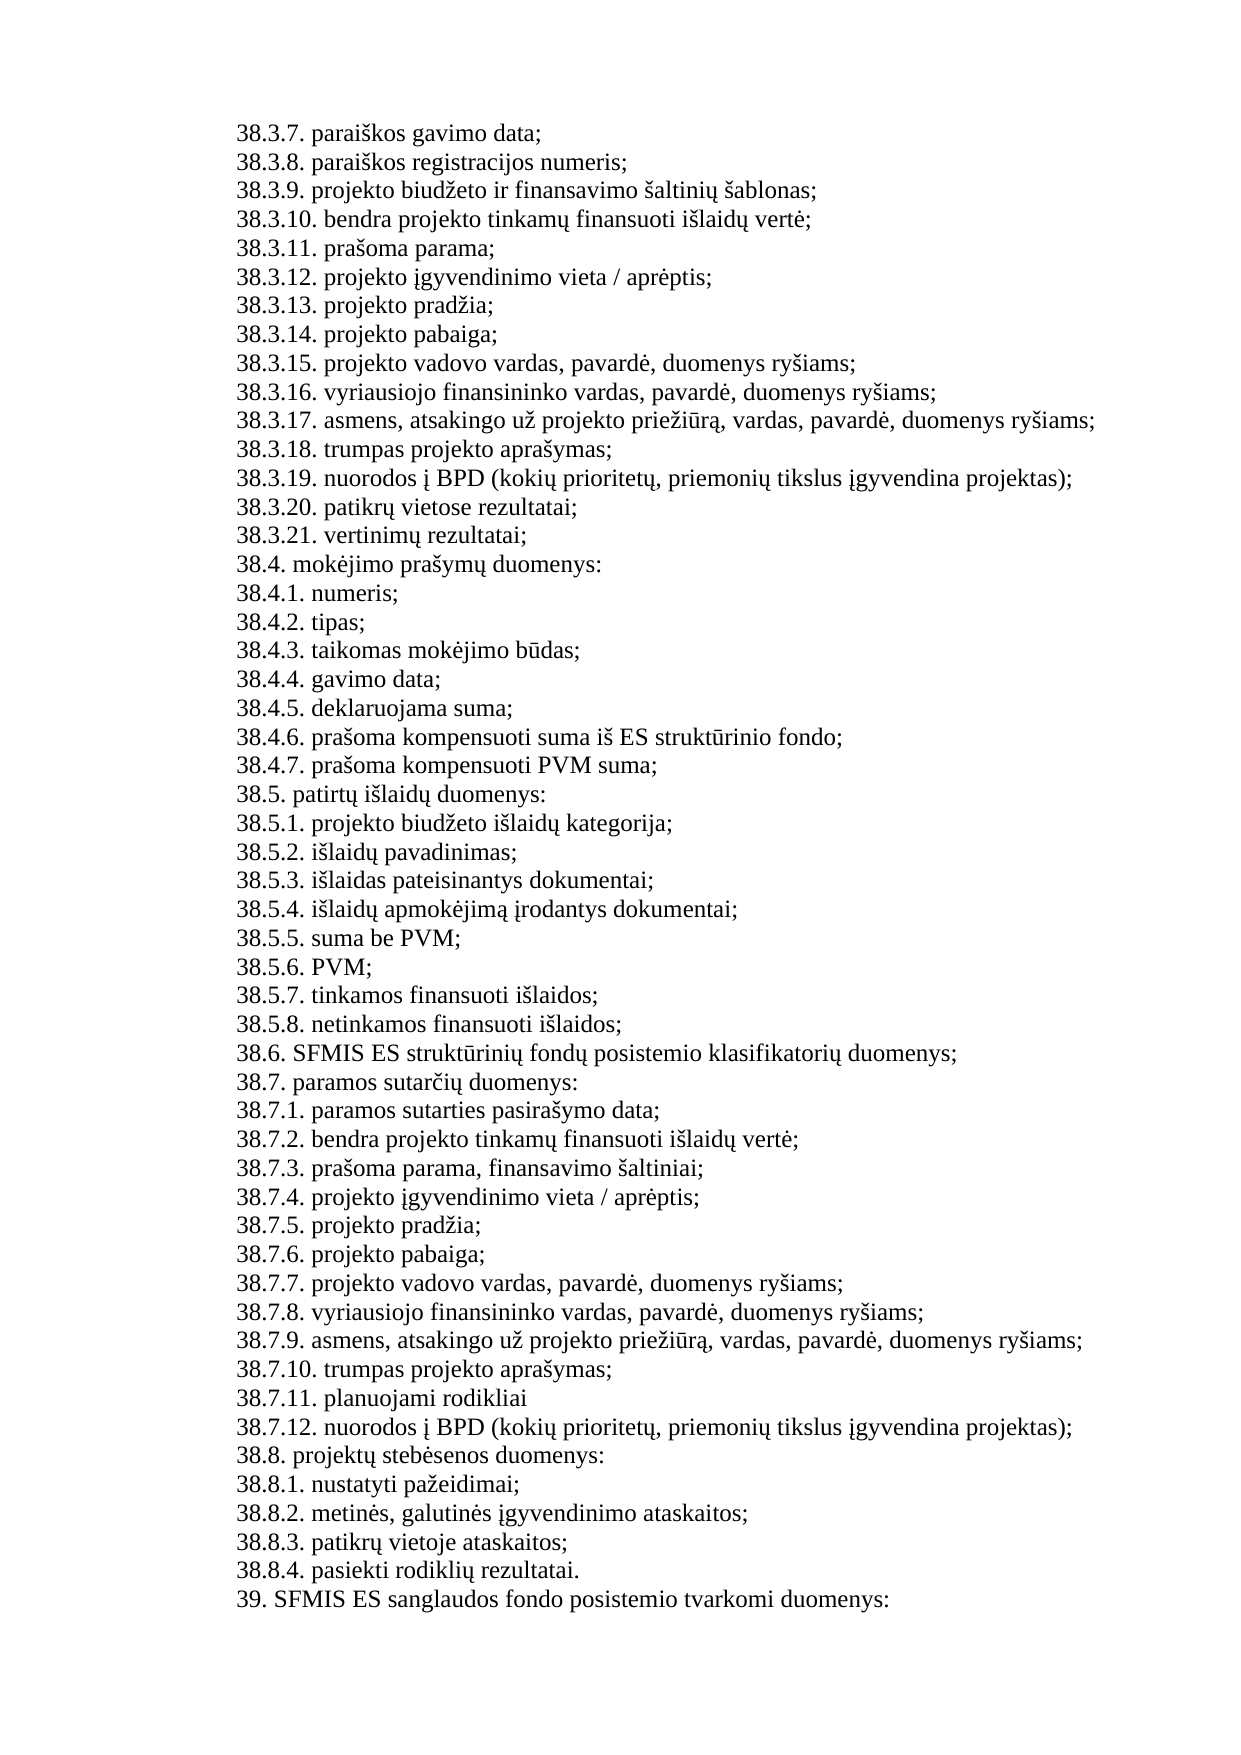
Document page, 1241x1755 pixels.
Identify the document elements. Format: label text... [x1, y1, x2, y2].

text 38.8.4. pasiekti rodiklių rezultatai. [177, 1556, 1122, 1584]
text 38.5.5. suma be PVM; [177, 923, 1122, 952]
text 38.3.16. vyriausiojo finansininko vardas, pavardė, duomenys ryšiams; [177, 377, 1122, 406]
text 38.5. patirtų išlaidų duomenys: [177, 779, 1122, 808]
text 38.5.1. projekto biudžeto išlaidų kategorija; [177, 808, 1122, 837]
text 38.7.12. nuorodos į BPD (kokių prioritetų, priemonių tikslus įgyvendina projektas); [177, 1412, 1122, 1441]
text 38.5.4. išlaidų apmokėjimą įrodantys dokumentai; [177, 894, 1122, 923]
text 38.3.7. paraiškos gavimo data; [177, 118, 1122, 147]
text 38.3.9. projekto biudžeto ir finansavimo šaltinių šablonas; [177, 176, 1122, 204]
text 38.4. mokėjimo prašymų duomenys: [177, 549, 1122, 578]
text 38.4.3. taikomas mokėjimo būdas; [177, 636, 1122, 664]
text 38.3.18. trumpas projekto aprašymas; [177, 434, 1122, 463]
text 38.3.8. paraiškos registracijos numeris; [177, 147, 1122, 176]
text 38.7.9. asmens, atsakingo už projekto priežiūrą, vardas, pavardė, duomenys ryšiams; [177, 1326, 1122, 1354]
text 38.3.12. projekto įgyvendinimo vieta / aprėptis; [177, 262, 1122, 291]
text 38.7.2. bendra projekto tinkamų finansuoti išlaidų vertė; [177, 1124, 1122, 1153]
text 38.7.8. vyriausiojo finansininko vardas, pavardė, duomenys ryšiams; [177, 1297, 1122, 1326]
text 38.4.4. gavimo data; [177, 664, 1122, 693]
text 38.8.1. nustatyti pažeidimai; [177, 1469, 1122, 1498]
text 38.4.5. deklaruojama suma; [177, 693, 1122, 722]
text 38.3.19. nuorodos į BPD (kokių prioritetų, priemonių tikslus įgyvendina projektas); [177, 463, 1122, 492]
text 38.5.2. išlaidų pavadinimas; [177, 837, 1122, 866]
text 38.3.17. asmens, atsakingo už projekto priežiūrą, vardas, pavardė, duomenys ryšiams; [177, 406, 1122, 434]
text 38.3.15. projekto vadovo vardas, pavardė, duomenys ryšiams; [177, 348, 1122, 377]
text 38.7.7. projekto vadovo vardas, pavardė, duomenys ryšiams; [177, 1268, 1122, 1297]
text 38.3.21. vertinimų rezultatai; [177, 521, 1122, 549]
text 38.7.11. planuojami rodikliai [177, 1383, 1122, 1412]
text 38.8.2. metinės, galutinės įgyvendinimo ataskaitos; [177, 1498, 1122, 1527]
text 38.8.3. patikrų vietoje ataskaitos; [177, 1527, 1122, 1556]
text 38.3.10. bendra projekto tinkamų finansuoti išlaidų vertė; [177, 204, 1122, 233]
text 38.3.20. patikrų vietose rezultatai; [177, 492, 1122, 521]
text 38.5.8. netinkamos finansuoti išlaidos; [177, 1009, 1122, 1038]
text 38.5.3. išlaidas pateisinantys dokumentai; [177, 866, 1122, 894]
text 38.5.6. PVM; [177, 952, 1122, 981]
text 38.3.13. projekto pradžia; [177, 291, 1122, 319]
text 38.7.10. trumpas projekto aprašymas; [177, 1354, 1122, 1383]
text 38.3.11. prašoma parama; [177, 233, 1122, 262]
text 38.4.2. tipas; [177, 607, 1122, 636]
text 38.3.14. projekto pabaiga; [177, 319, 1122, 348]
text 39. SFMIS ES sanglaudos fondo posistemio tvarkomi duomenys: [177, 1584, 1122, 1613]
text 38.7.5. projekto pradžia; [177, 1211, 1122, 1239]
text 38.7.3. prašoma parama, finansavimo šaltiniai; [177, 1153, 1122, 1182]
text 38.7. paramos sutarčių duomenys: [177, 1067, 1122, 1096]
text 38.6. SFMIS ES struktūrinių fondų posistemio klasifikatorių duomenys; [177, 1038, 1122, 1067]
text 38.7.1. paramos sutarties pasirašymo data; [177, 1096, 1122, 1124]
text 38.4.6. prašoma kompensuoti suma iš ES struktūrinio fondo; [177, 722, 1122, 751]
text 38.8. projektų stebėsenos duomenys: [177, 1441, 1122, 1469]
text 38.7.6. projekto pabaiga; [177, 1239, 1122, 1268]
text 38.4.7. prašoma kompensuoti PVM suma; [177, 751, 1122, 779]
text 38.4.1. numeris; [177, 578, 1122, 607]
text 38.5.7. tinkamos finansuoti išlaidos; [177, 981, 1122, 1009]
text 38.7.4. projekto įgyvendinimo vieta / aprėptis; [177, 1182, 1122, 1211]
